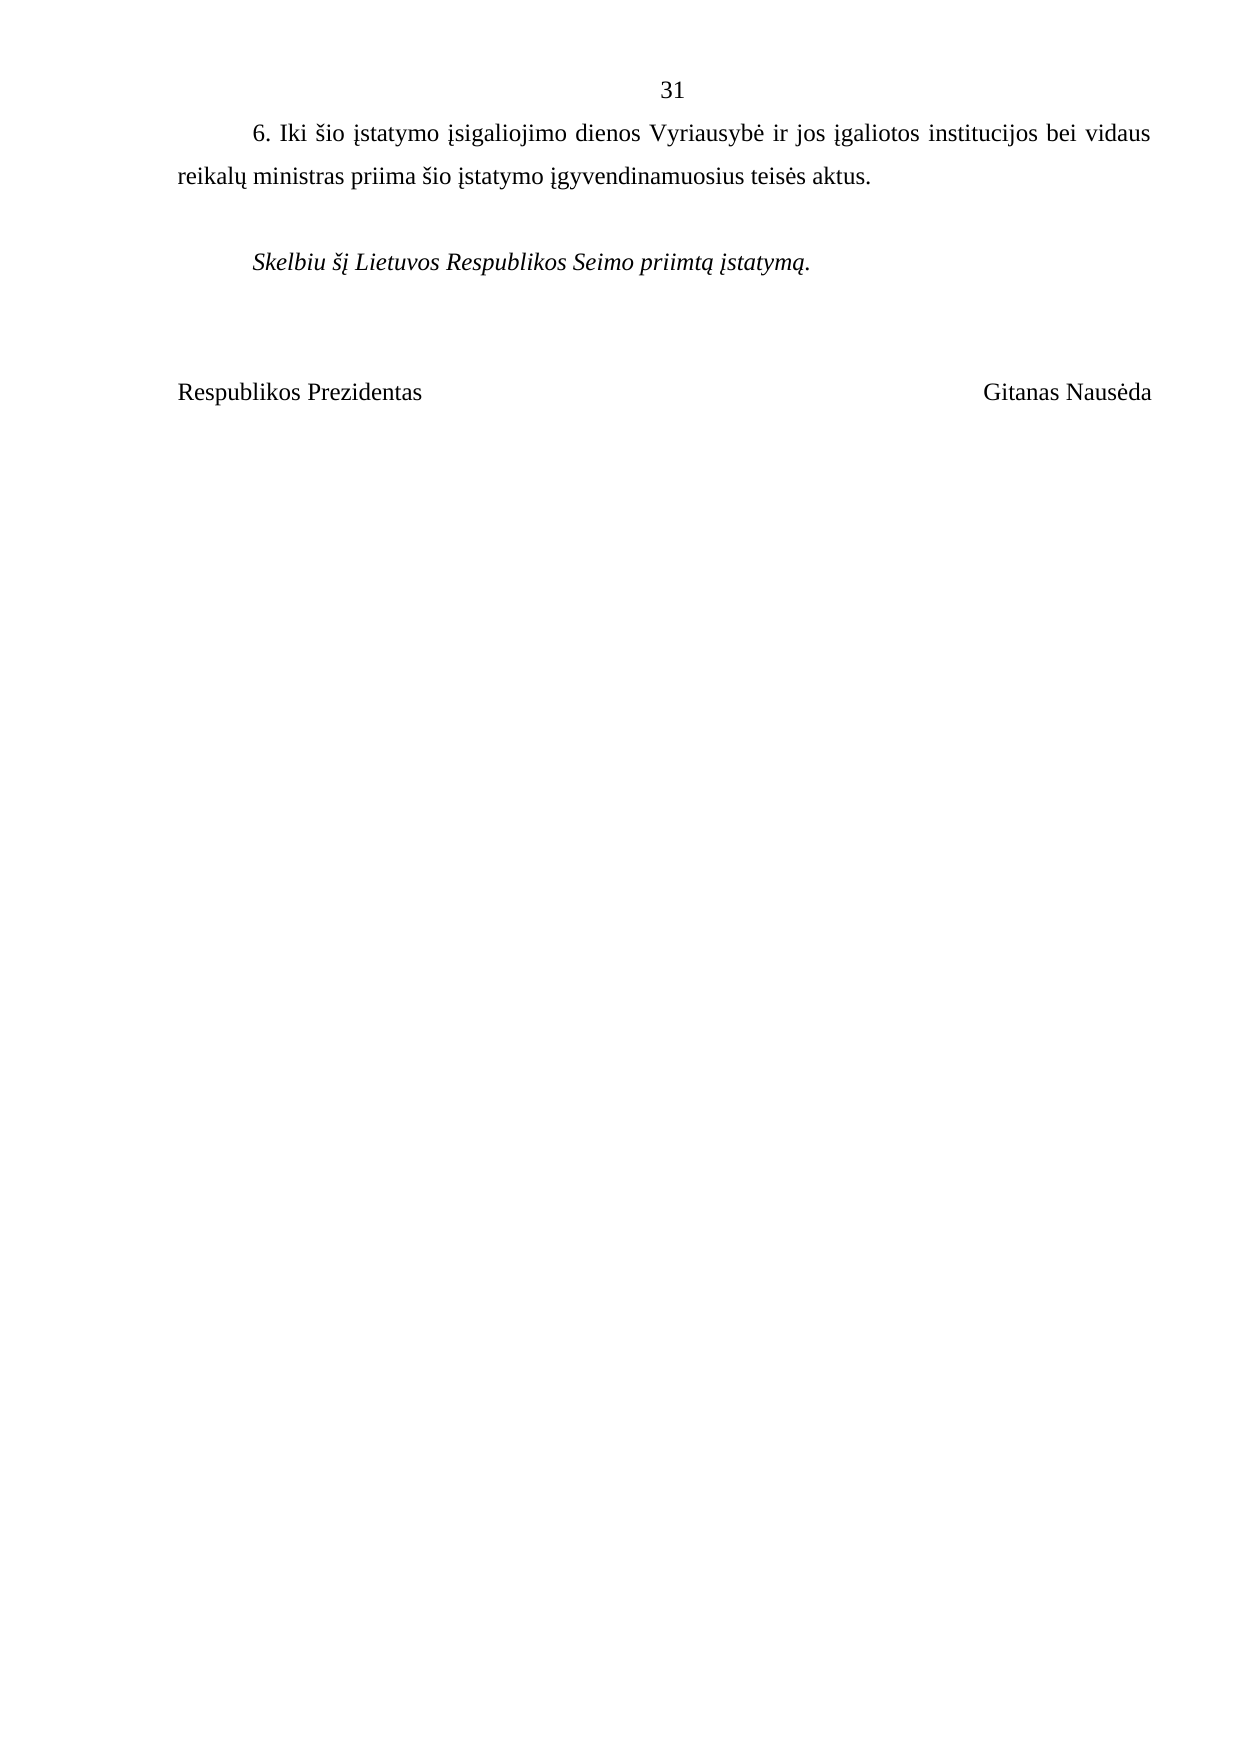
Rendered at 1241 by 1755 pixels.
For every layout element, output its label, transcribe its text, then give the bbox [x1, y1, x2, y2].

text Skelbiu šį Lietuvos Respublikos Seimo priimtą įstatymą. [177, 247, 1152, 276]
text Respublikos Prezidentas Gitanas Nausėda [177, 377, 1152, 406]
text 6. Iki šio įstatymo įsigaliojimo dienos Vyriausybė ir jos įgaliotos institucijos bei vidaus reikalų ministras priima šio įstatymo įgyvendinamuosius teisės aktus. [177, 118, 1152, 190]
